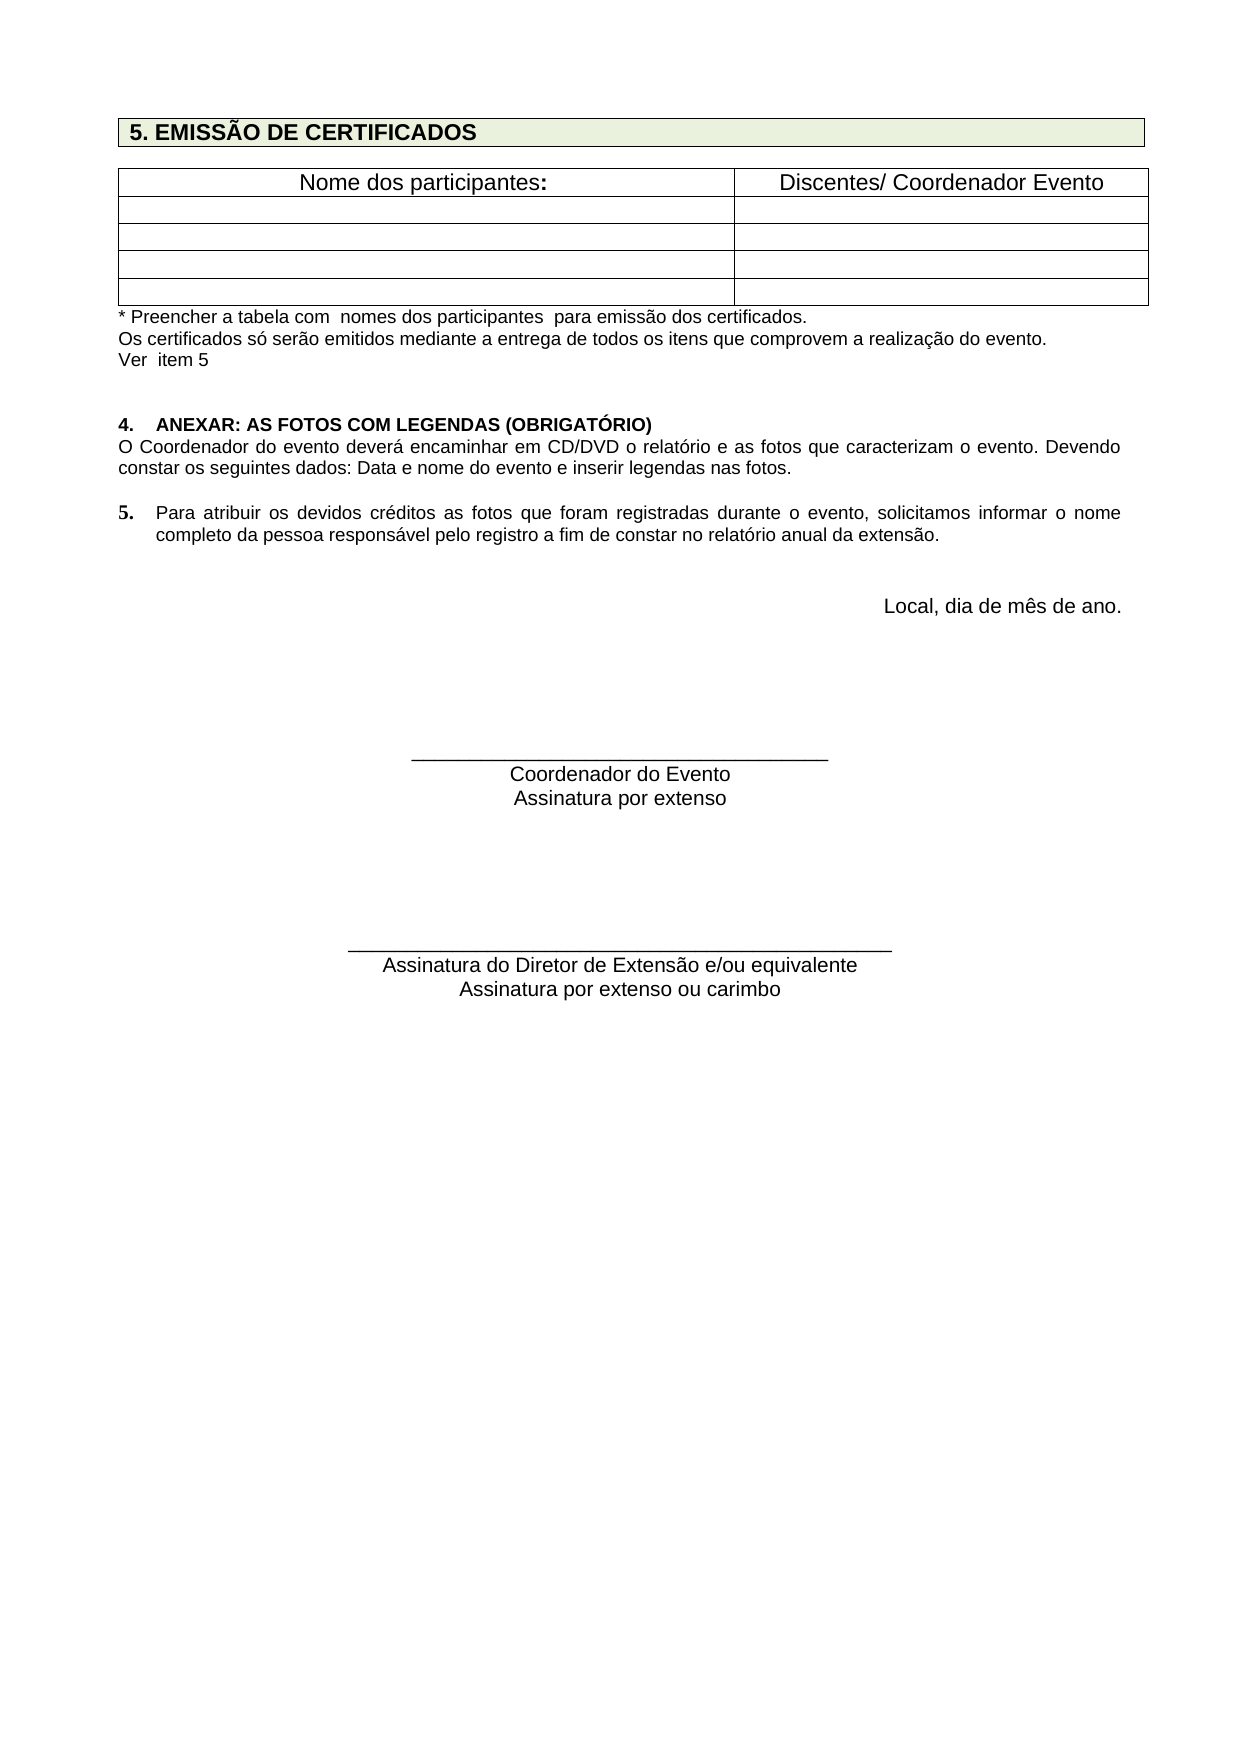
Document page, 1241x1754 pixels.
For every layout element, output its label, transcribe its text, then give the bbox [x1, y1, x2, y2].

text Coordenador do Evento [118, 761, 1122, 785]
text Assinatura do Diretor de Extensão e/ou equivalente [118, 953, 1122, 977]
list ANEXAR: AS FOTOS COM LEGENDAS (OBRIGATÓRIO) [118, 414, 1122, 436]
table_cell [119, 224, 734, 250]
text * Preencher a tabela com nomes dos participantes para emissão dos certificados. [118, 306, 1122, 328]
table_cell [735, 251, 1148, 278]
table_cell [735, 279, 1148, 305]
table_cell [119, 251, 734, 278]
text O Coordenador do evento deverá encaminhar em CD/DVD o relatório e as fotos que caracterizam o evento. Devendo constar os seguintes dados: Data e nome do evento e inserir legendas nas fotos. [118, 436, 1122, 479]
table_cell [119, 279, 734, 305]
text _______________________________________________ [118, 929, 1122, 953]
text ____________________________________ [118, 737, 1122, 761]
table_cell [119, 197, 734, 223]
text Assinatura por extenso ou carimbo [118, 977, 1122, 1001]
text Local, dia de mês de ano. [118, 594, 1122, 618]
table_header Nome dos participantes: [119, 169, 734, 196]
table_cell [735, 197, 1148, 223]
table_cell [735, 224, 1148, 250]
text Assinatura por extenso [118, 785, 1122, 809]
table_header Discentes/ Coordenador Evento [735, 169, 1148, 196]
table_header 5. EMISSÃO DE CERTIFICADOS [119, 119, 1144, 146]
text Ver item 5 [118, 349, 1122, 371]
text Os certificados só serão emitidos mediante a entrega de todos os itens que comprovem a realização do evento. [118, 328, 1122, 349]
list Para atribuir os devidos créditos as fotos que foram registradas durante o evento, solicitamos informar o nome completo da pessoa responsável pelo registro a fim de constar no relatório anual da extensão. [118, 500, 1122, 546]
